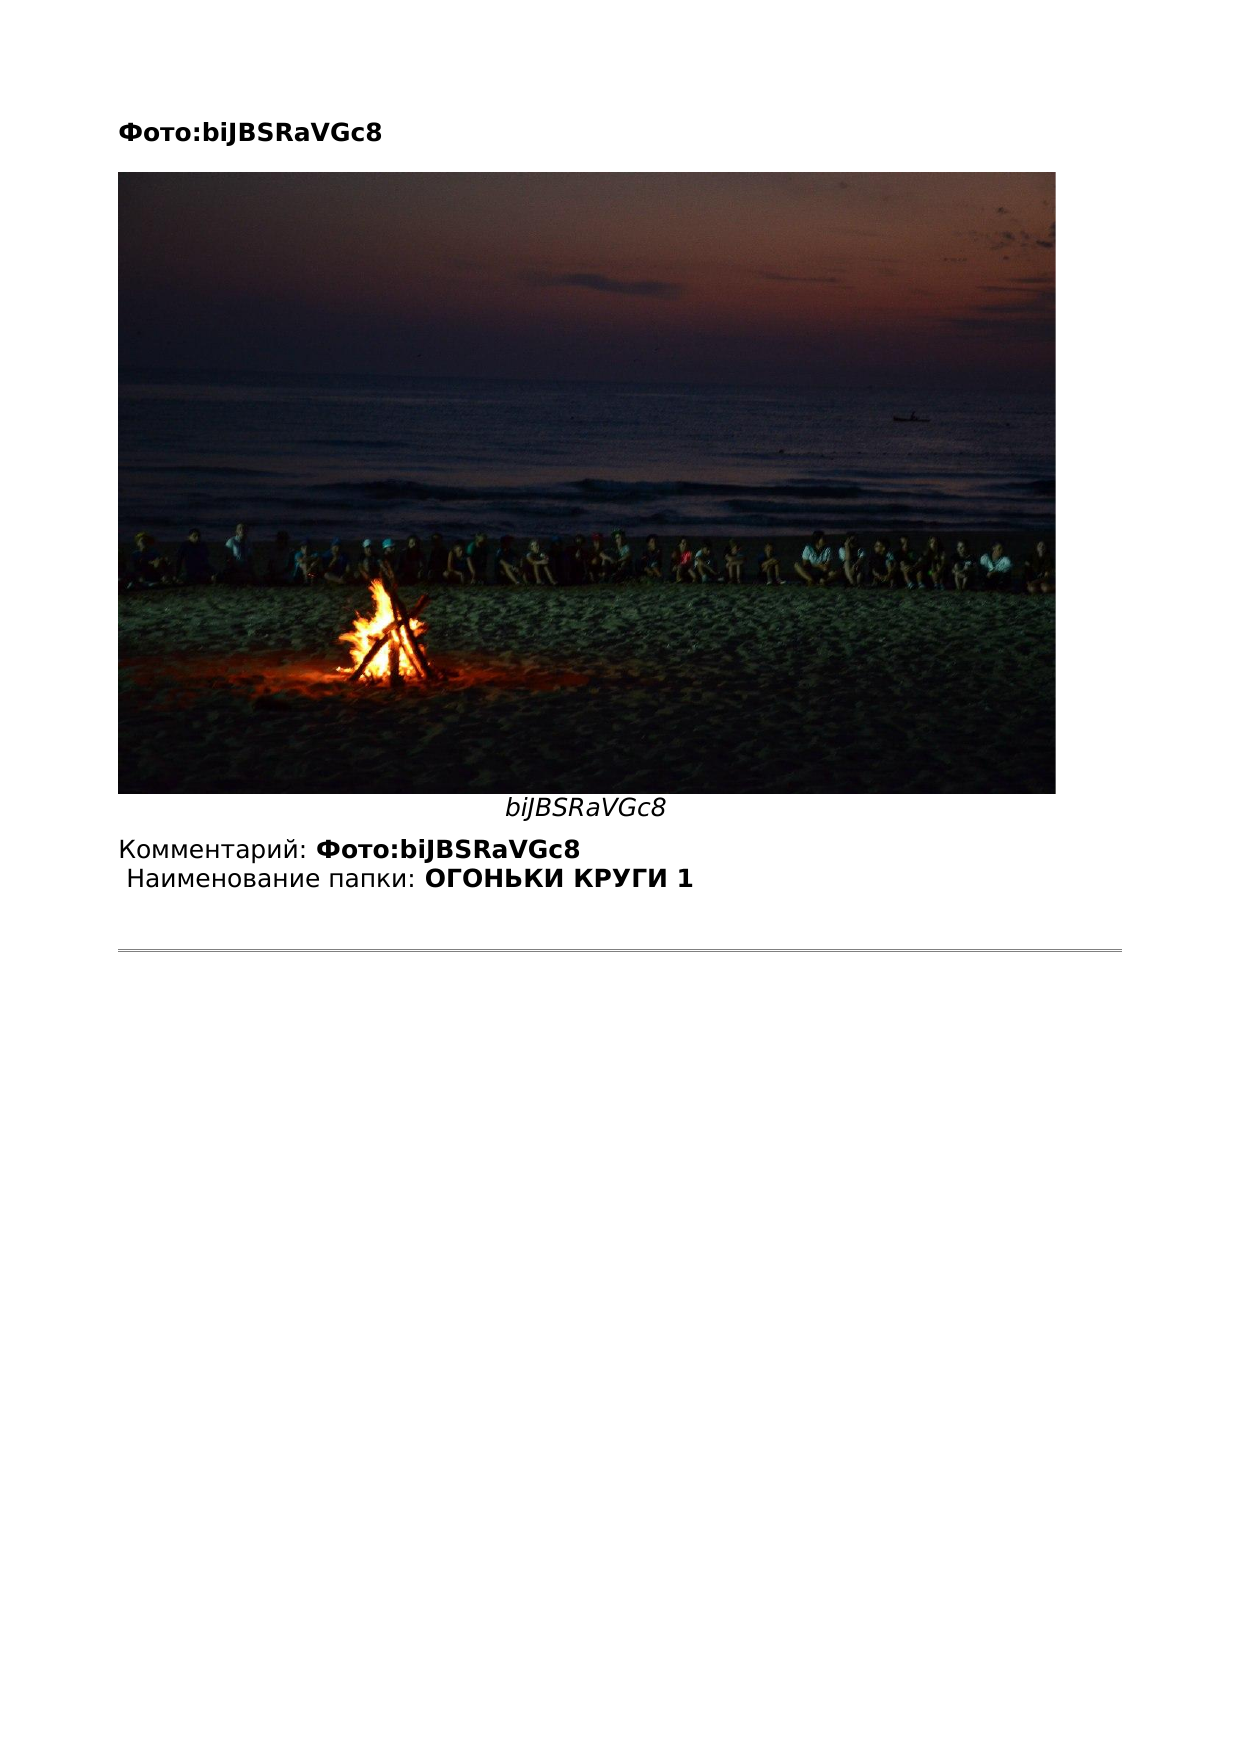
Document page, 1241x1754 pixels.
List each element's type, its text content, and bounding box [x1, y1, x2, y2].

text Комментарий: Фото:biJBSRaVGc8 Наименование папки: ОГОНЬКИ КРУГИ 1 [118, 835, 1122, 922]
picture [118, 172, 1056, 794]
subtitle Фото:biJBSRaVGc8 [118, 118, 1122, 147]
text biJBSRaVGc8 [118, 794, 1056, 822]
